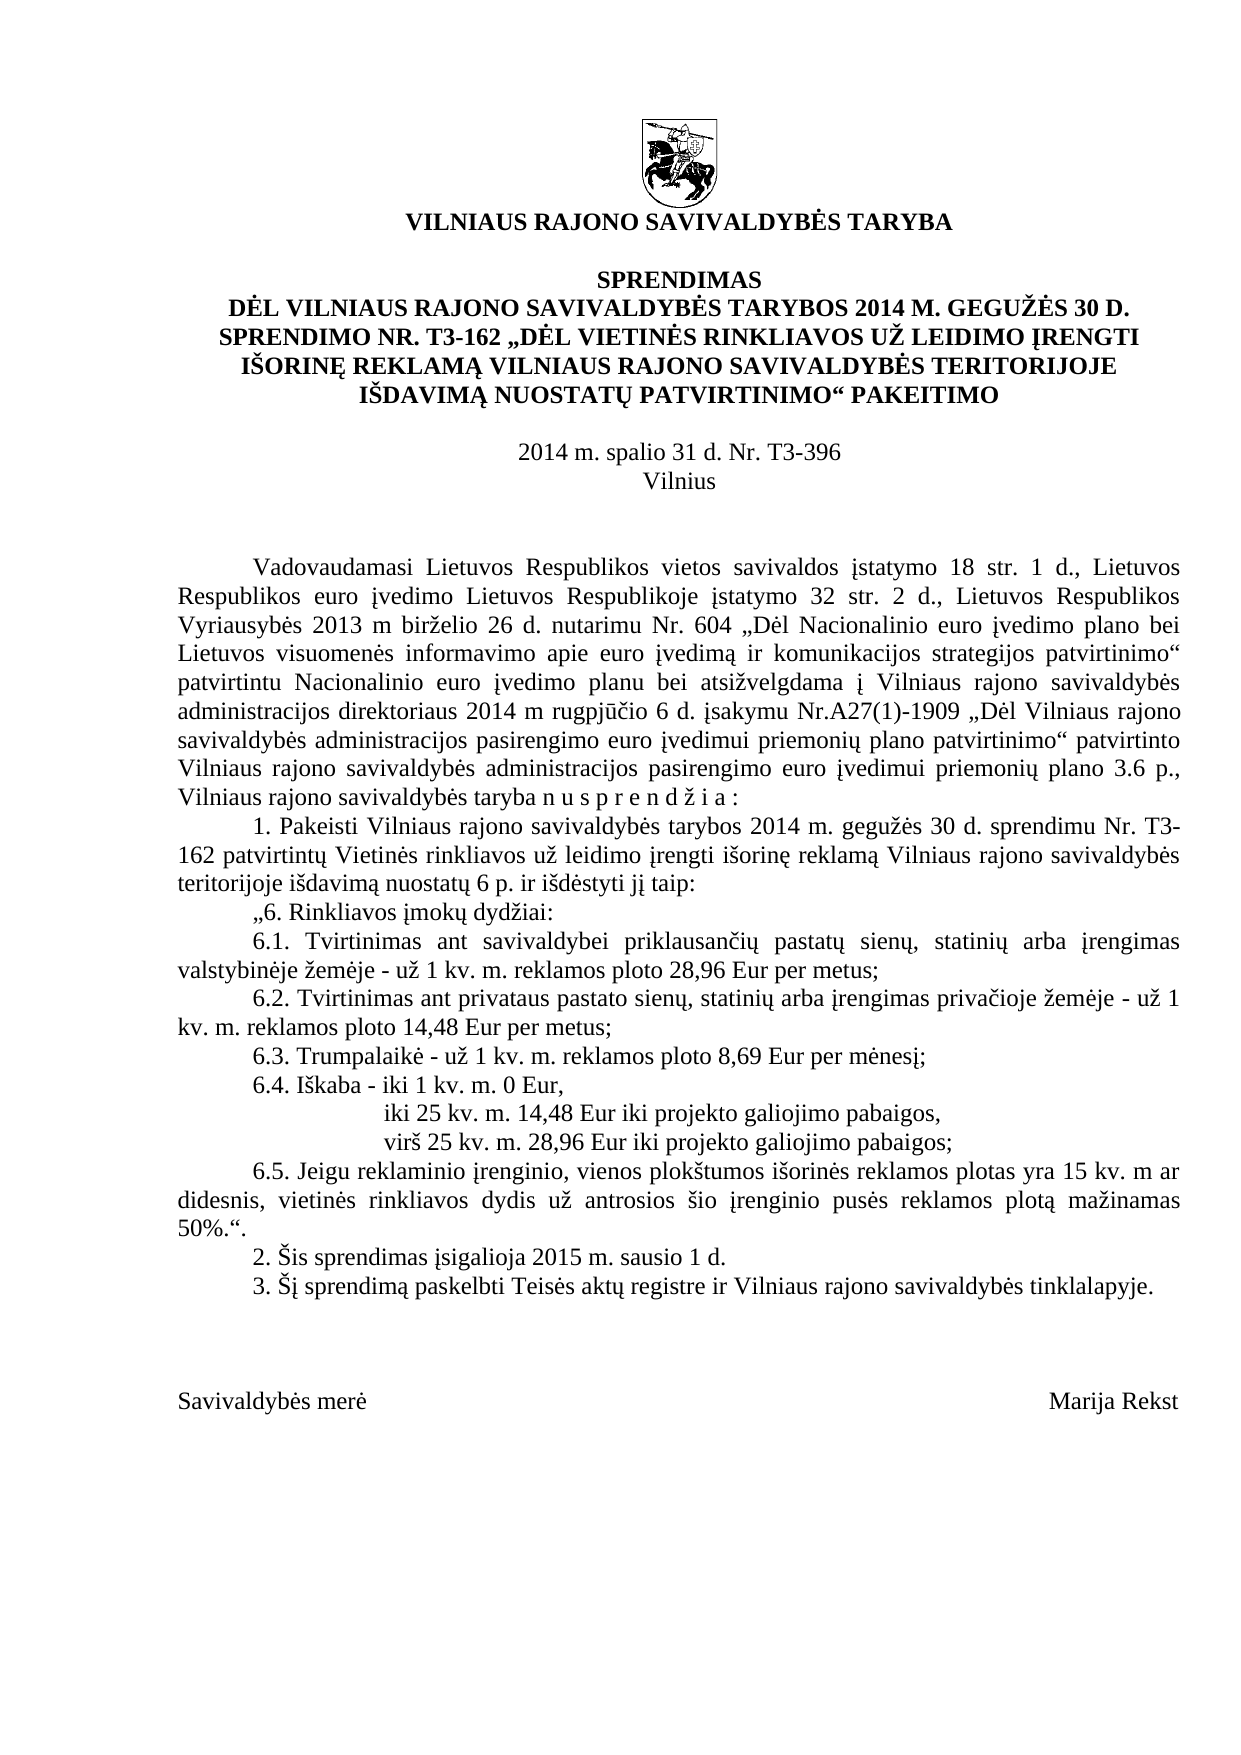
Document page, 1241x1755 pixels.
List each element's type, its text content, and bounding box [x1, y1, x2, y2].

text 6.4. Iškaba - iki 1 kv. m. 0 Eur, [177, 1070, 1181, 1098]
text 2014 m. spalio 31 d. Nr. T3-396 [177, 437, 1181, 466]
text 6.3. Trumpalaikė - už 1 kv. m. reklamos ploto 8,69 Eur per mėnesį; [177, 1041, 1181, 1070]
text SPRENDIMAS [177, 265, 1181, 293]
text DĖL VILNIAUS RAJONO SAVIVALDYBĖS TARYBOS 2014 M. GEGUŽĖS 30 D. SPRENDIMO NR. T3-162 „DĖL VIETINĖS RINKLIAVOS UŽ LEIDIMO ĮRENGTI IŠORINĘ REKLAMĄ VILNIAUS RAJONO SAVIVALDYBĖS TERITORIJOJE IŠDAVIMĄ NUOSTATŲ PATVIRTINIMO“ PAKEITIMO [177, 293, 1181, 408]
text 3. Šį sprendimą paskelbti Teisės aktų registre ir Vilniaus rajono savivaldybės tinklalapyje. [177, 1271, 1181, 1300]
text 2. Šis sprendimas įsigalioja 2015 m. sausio 1 d. [177, 1242, 1181, 1271]
text „6. Rinkliavos įmokų dydžiai: [177, 897, 1181, 926]
text Vilnius [177, 466, 1181, 495]
text Vadovaudamasi Lietuvos Respublikos vietos savivaldos įstatymo 18 str. 1 d., Lietuvos Respublikos euro įvedimo Lietuvos Respublikoje įstatymo 32 str. 2 d., Lietuvos Respublikos Vyriausybės 2013 m birželio 26 d. nutarimu Nr. 604 „Dėl Nacionalinio euro įvedimo plano bei Lietuvos visuomenės informavimo apie euro įvedimą ir komunikacijos strategijos patvirtinimo“ patvirtintu Nacionalinio euro įvedimo planu bei atsižvelgdama į Vilniaus rajono savivaldybės administracijos direktoriaus 2014 m rugpjūčio 6 d. įsakymu Nr.A27(1)-1909 „Dėl Vilniaus rajono savivaldybės administracijos pasirengimo euro įvedimui priemonių plano patvirtinimo“ patvirtinto Vilniaus rajono savivaldybės administracijos pasirengimo euro įvedimui priemonių plano 3.6 p., Vilniaus rajono savivaldybės taryba n u s p r e n d ž i a : [177, 552, 1181, 811]
text virš 25 kv. m. 28,96 Eur iki projekto galiojimo pabaigos; [177, 1127, 1181, 1156]
text 6.5. Jeigu reklaminio įrenginio, vienos plokštumos išorinės reklamos plotas yra 15 kv. m ar didesnis, vietinės rinkliavos dydis už antrosios šio įrenginio pusės reklamos plotą mažinamas 50%.“. [177, 1156, 1181, 1242]
text 6.2. Tvirtinimas ant privataus pastato sienų, statinių arba įrengimas privačioje žemėje - už 1 kv. m. reklamos ploto 14,48 Eur per metus; [177, 983, 1181, 1041]
text Savivaldybės merė Marija Rekst [177, 1386, 1181, 1415]
text VILNIAUS RAJONO SAVIVALDYBĖS TARYBA [177, 207, 1181, 236]
text 1. Pakeisti Vilniaus rajono savivaldybės tarybos 2014 m. gegužės 30 d. sprendimu Nr. T3-162 patvirtintų Vietinės rinkliavos už leidimo įrengti išorinę reklamą Vilniaus rajono savivaldybės teritorijoje išdavimą nuostatų 6 p. ir išdėstyti jį taip: [177, 811, 1181, 897]
text iki 25 kv. m. 14,48 Eur iki projekto galiojimo pabaigos, [177, 1098, 1181, 1127]
text 6.1. Tvirtinimas ant savivaldybei priklausančių pastatų sienų, statinių arba įrengimas valstybinėje žemėje - už 1 kv. m. reklamos ploto 28,96 Eur per metus; [177, 926, 1181, 983]
